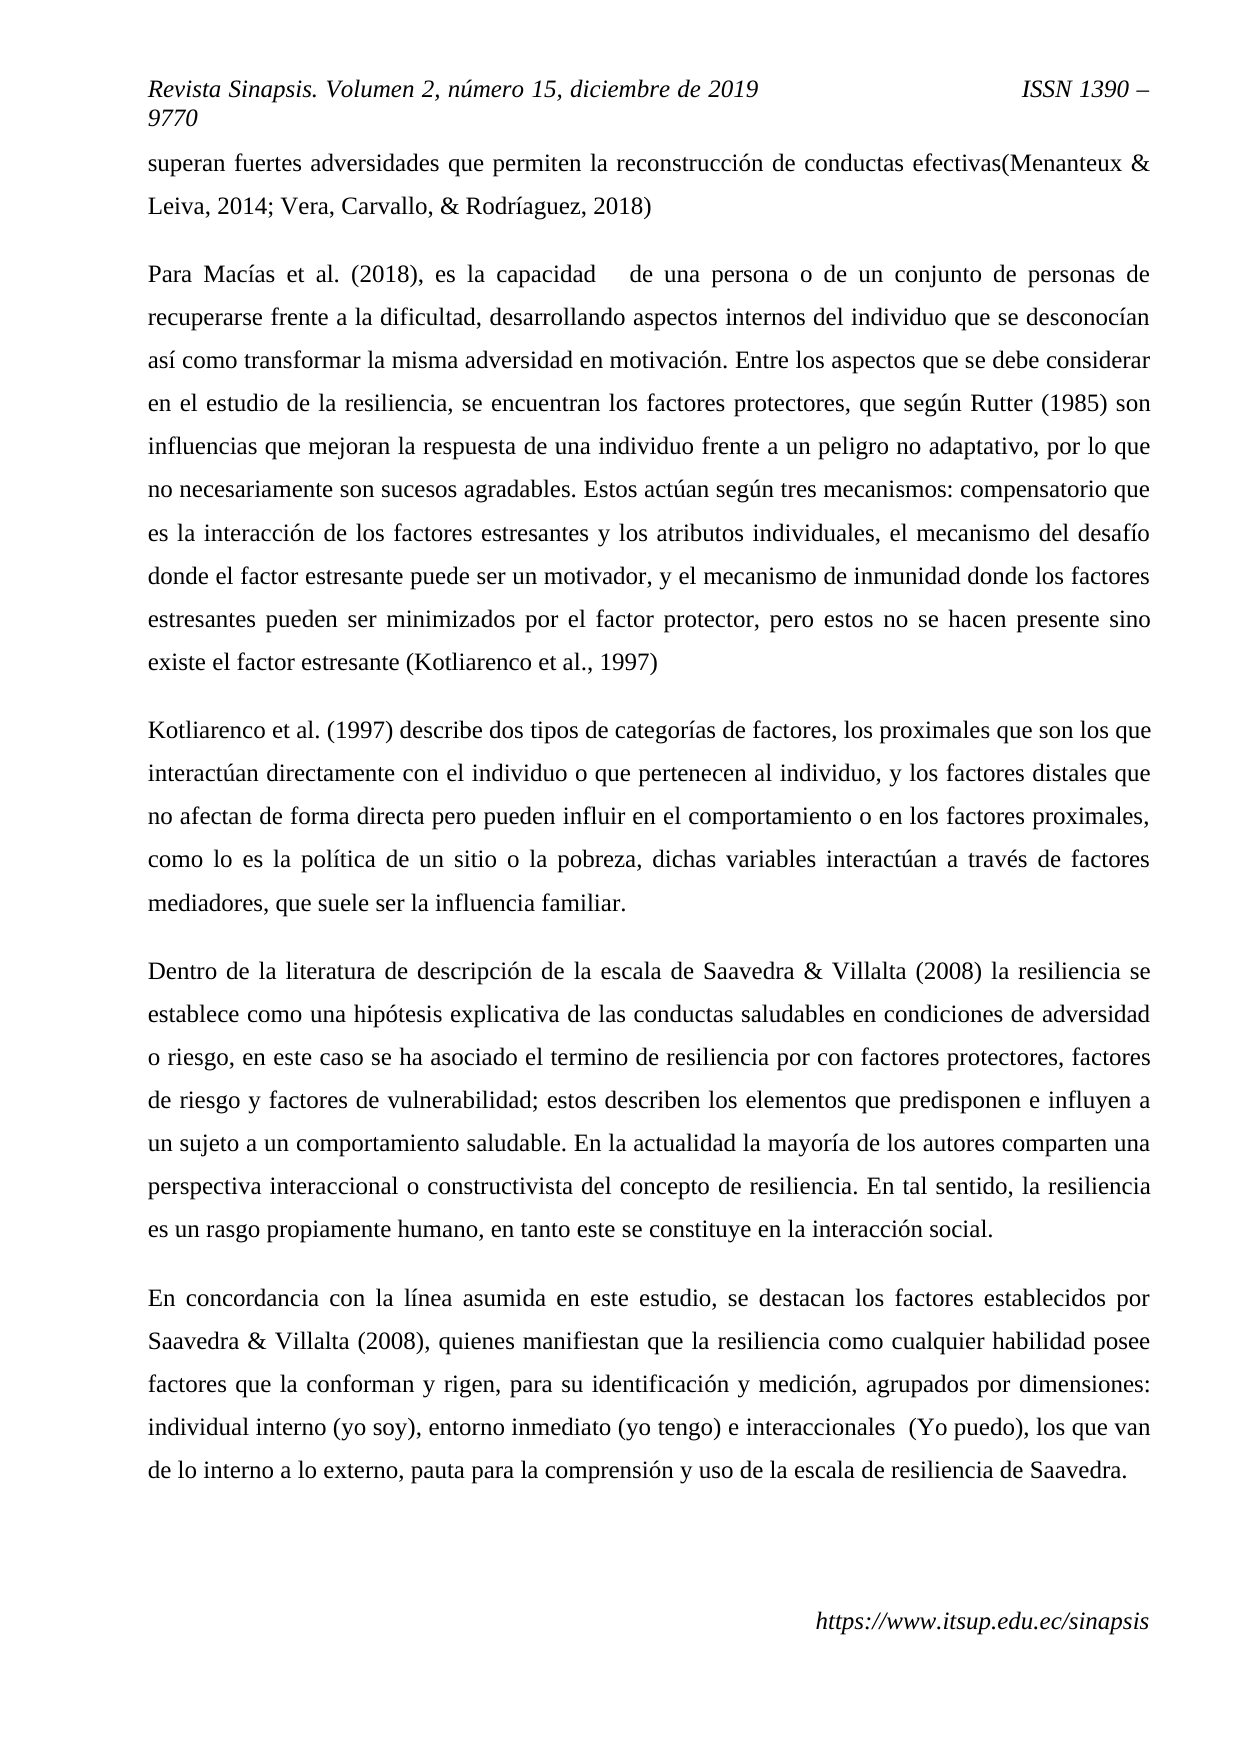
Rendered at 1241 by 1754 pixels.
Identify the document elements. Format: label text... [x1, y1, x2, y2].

text Kotliarenco et al. (1997) describe dos tipos de categorías de factores, los proximales que son los que interactúan directamente con el individuo o que pertenecen al individuo, y los factores distales que no afectan de forma directa pero pueden influir en el comportamiento o en los factores proximales, como lo es la política de un sitio o la pobreza, dichas variables interactúan a través de factores mediadores, que suele ser la influencia familiar. [148, 715, 1152, 916]
text En concordancia con la línea asumida en este estudio, se destacan los factores establecidos por Saavedra & Villalta (2008), quienes manifiestan que la resiliencia como cualquier habilidad posee factores que la conforman y rigen, para su identificación y medición, agrupados por dimensiones: individual interno (yo soy), entorno inmediato (yo tengo) e interaccionales (Yo puedo), los que van de lo interno a lo externo, pauta para la comprensión y uso de la escala de resiliencia de Saavedra. [148, 1283, 1152, 1484]
text superan fuertes adversidades que permiten la reconstrucción de conductas efectivas(Menanteux & Leiva, 2014; Vera, Carvallo, & Rodríaguez, 2018) [148, 148, 1152, 219]
text Para Macías et al. (2018), es la capacidad de una persona o de un conjunto de personas de recuperarse frente a la dificultad, desarrollando aspectos internos del individuo que se desconocían así como transformar la misma adversidad en motivación. Entre los aspectos que se debe considerar en el estudio de la resiliencia, se encuentran los factores protectores, que según Rutter (1985) son influencias que mejoran la respuesta de una individuo frente a un peligro no adaptativo, por lo que no necesariamente son sucesos agradables. Estos actúan según tres mecanismos: compensatorio que es la interacción de los factores estresantes y los atributos individuales, el mecanismo del desafío donde el factor estresante puede ser un motivador, y el mecanismo de inmunidad donde los factores estresantes pueden ser minimizados por el factor protector, pero estos no se hacen presente sino existe el factor estresante (Kotliarenco et al., 1997) [148, 259, 1152, 676]
text Dentro de la literatura de descripción de la escala de Saavedra & Villalta (2008) la resiliencia se establece como una hipótesis explicativa de las conductas saludables en condiciones de adversidad o riesgo, en este caso se ha asociado el termino de resiliencia por con factores protectores, factores de riesgo y factores de vulnerabilidad; estos describen los elementos que predisponen e influyen a un sujeto a un comportamiento saludable. En la actualidad la mayoría de los autores comparten una perspectiva interaccional o constructivista del concepto de resiliencia. En tal sentido, la resiliencia es un rasgo propiamente humano, en tanto este se constituye en la interacción social. [148, 956, 1152, 1243]
